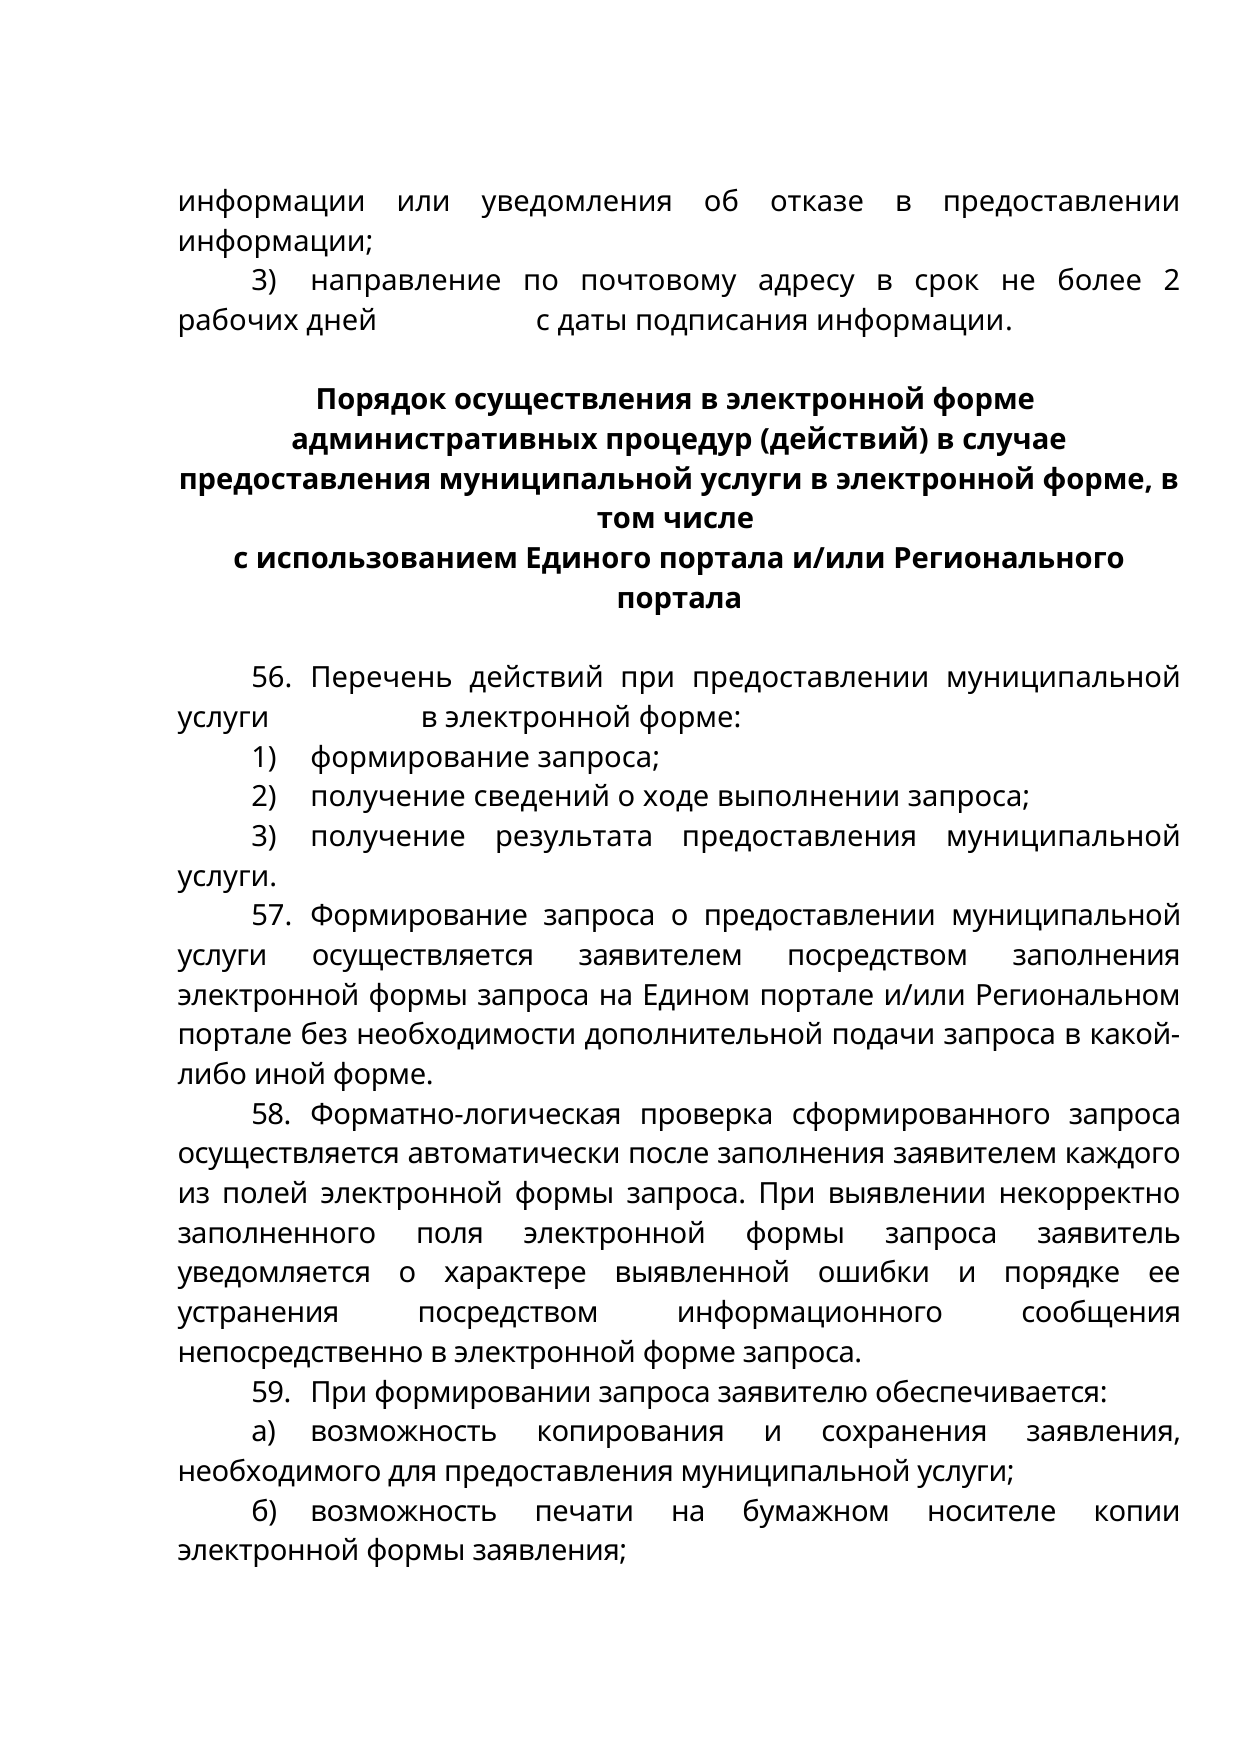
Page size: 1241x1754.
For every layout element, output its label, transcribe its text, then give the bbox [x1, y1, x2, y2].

text 57. Формирование запроса о предоставлении муниципальной услуги осуществляется заявителем посредством заполнения электронной формы запроса на Едином портале и/или Региональном портале без необходимости дополнительной подачи запроса в какой-либо иной форме. [177, 894, 1181, 1093]
text 58. Форматно-логическая проверка сформированного запроса осуществляется автоматически после заполнения заявителем каждого из полей электронной формы запроса. При выявлении некорректно заполненного поля электронной формы запроса заявитель уведомляется о характере выявленной ошибки и порядке ее устранения посредством информационного сообщения непосредственно в электронной форме запроса. [177, 1093, 1181, 1371]
text административных процедур (действий) в случае предоставления муниципальной услуги в электронной форме, в том числе [177, 418, 1181, 537]
text 59. При формировании запроса заявителю обеспечивается: [177, 1371, 1181, 1411]
text Порядок осуществления в электронной форме [177, 379, 1181, 418]
text 1) формирование запроса; [177, 736, 1181, 776]
text б) возможность печати на бумажном носителе копии электронной формы заявления; [177, 1490, 1181, 1569]
text 2) получение сведений о ходе выполнении запроса; [177, 776, 1181, 815]
text 56. Перечень действий при предоставлении муниципальной услуги в электронной форме: [177, 656, 1181, 736]
text 3) получение результата предоставления муниципальной услуги. [177, 815, 1181, 894]
text 3) направление по почтовому адресу в срок не более 2 рабочих дней с даты подписания информации. [177, 259, 1181, 339]
text информации или уведомления об отказе в предоставлении информации; [177, 180, 1181, 259]
text а) возможность копирования и сохранения заявления, необходимого для предоставления муниципальной услуги; [177, 1411, 1181, 1490]
text с использованием Единого портала и/или Регионального портала [177, 537, 1181, 617]
